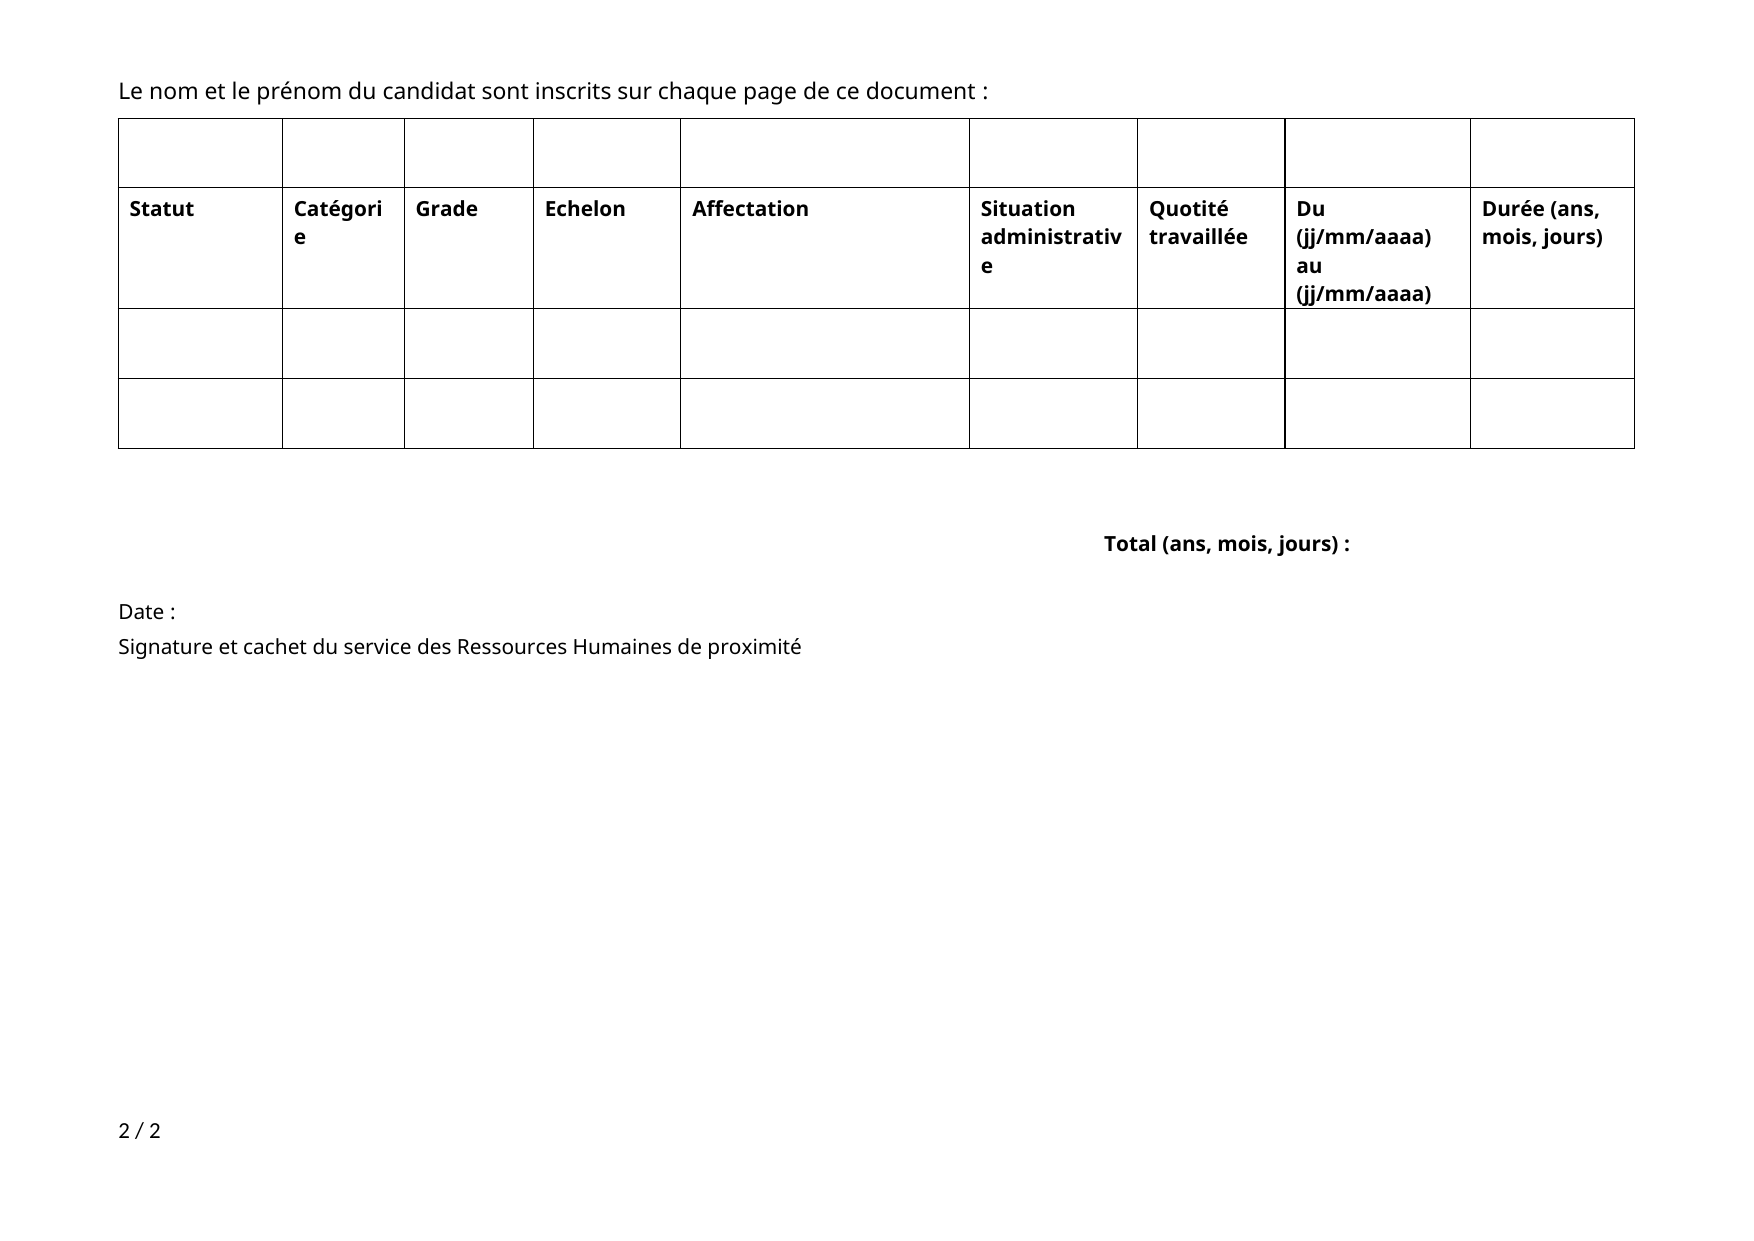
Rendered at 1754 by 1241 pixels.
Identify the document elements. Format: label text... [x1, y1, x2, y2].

table_cell Affectation [681, 188, 969, 308]
table_cell [119, 379, 282, 447]
table_cell [1286, 119, 1470, 187]
table_cell Catégorie [283, 188, 404, 308]
table_cell [1471, 309, 1634, 378]
table_cell [283, 119, 404, 187]
table_cell Situation administrative [970, 188, 1137, 308]
table_cell [283, 379, 404, 447]
table_cell Grade [405, 188, 533, 308]
table_cell [1471, 379, 1634, 447]
table_cell [681, 309, 969, 378]
table_cell [681, 379, 969, 447]
table_cell [1138, 119, 1284, 187]
table_cell [405, 119, 533, 187]
table_cell Statut [119, 188, 282, 308]
table_cell [283, 309, 404, 378]
table_cell Du (jj/mm/aaaa) au (jj/mm/aaaa) [1286, 188, 1470, 308]
table_cell [681, 119, 969, 187]
table_cell [534, 379, 680, 447]
table_cell Echelon [534, 188, 680, 308]
table_cell [1138, 379, 1284, 447]
table_cell Quotité travaillée [1138, 188, 1284, 308]
table_cell [1286, 379, 1470, 447]
table_cell Durée (ans, mois, jours) [1471, 188, 1634, 308]
text Date : [118, 597, 1636, 626]
table_cell [119, 309, 282, 378]
table_cell [534, 119, 680, 187]
table_cell [970, 379, 1137, 447]
table_cell [1286, 309, 1470, 378]
table_cell [970, 119, 1137, 187]
table_cell [534, 309, 680, 378]
table_cell [119, 119, 282, 187]
table_cell [1471, 119, 1634, 187]
table_cell [405, 309, 533, 378]
table_cell [970, 309, 1137, 378]
text Signature et cachet du service des Ressources Humaines de proximité [118, 632, 1636, 660]
table_cell [1138, 309, 1284, 378]
table_cell [405, 379, 533, 447]
text Total (ans, mois, jours) : [118, 529, 1636, 557]
